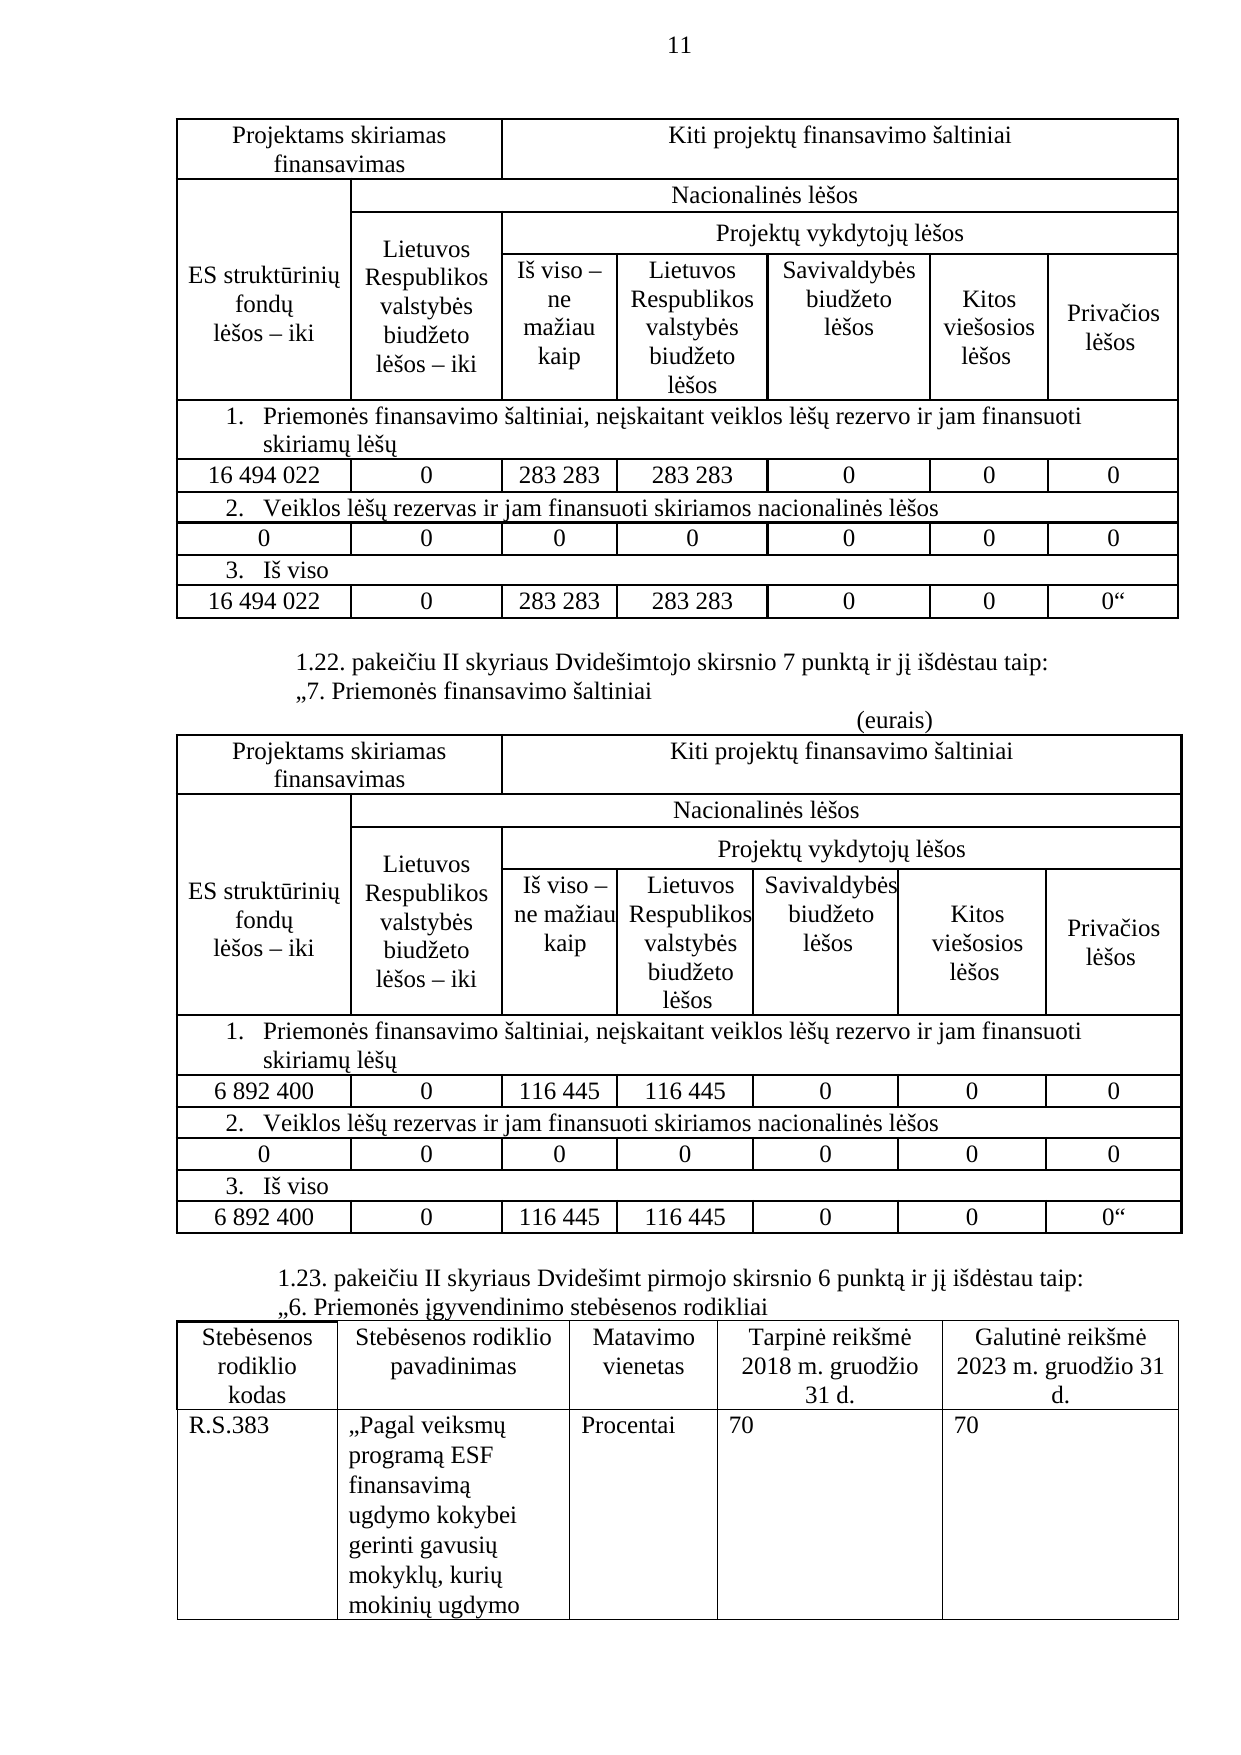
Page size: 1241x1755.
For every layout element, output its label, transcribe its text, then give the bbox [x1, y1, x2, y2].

table_cell 0 [769, 586, 929, 617]
table_cell Savivaldybės biudžeto lėšos [754, 870, 897, 1014]
table_header Stebėsenos rodiklio pavadinimas [338, 1321, 569, 1409]
table_cell 0“ [1047, 1202, 1180, 1232]
table_header Galutinė reikšmė 2023 m. gruodžio 31 d. [943, 1321, 1178, 1409]
table_header Projektams skiriamas finansavimas [178, 736, 501, 793]
table_cell Projektų vykdytojų lėšos [503, 828, 1180, 868]
table_cell R.S.383 [178, 1410, 337, 1619]
table_cell 6 892 400 [178, 1202, 350, 1232]
table_header Kiti projektų finansavimo šaltiniai [503, 736, 1180, 793]
table_cell 0 [769, 524, 929, 553]
table_cell Lietuvos Respublikos valstybės biudžeto lėšos – iki [352, 828, 501, 1014]
table_cell Kitos viešosios lėšos [899, 870, 1045, 1014]
table_cell 0 [178, 524, 350, 553]
table_cell 283 283 [503, 586, 616, 617]
table_header Matavimo vienetas [570, 1321, 717, 1409]
text „6. Priemonės įgyvendinimo stebėsenos rodikliai [277, 1292, 1181, 1320]
table_cell Iš viso – ne mažiau kaip [503, 870, 616, 1014]
table_cell 116 445 [503, 1076, 616, 1106]
table_cell 0 [1047, 1139, 1180, 1169]
table_cell 0 [769, 460, 929, 491]
table_cell 3. Iš viso [178, 556, 1177, 584]
table_cell 16 494 022 [178, 586, 350, 617]
table_cell Savivaldybės biudžeto lėšos [769, 255, 929, 399]
table_cell 0 [352, 1076, 501, 1106]
table_cell 0 [754, 1202, 897, 1232]
text 1.23. pakeičiu II skyriaus Dvidešimt pirmojo skirsnio 6 punktą ir jį išdėstau taip: [277, 1263, 1181, 1292]
table_cell „Pagal veiksmų programą ESF finansavimą ugdymo kokybei gerinti gavusių mokyklų, kurių mokinių ugdymo [338, 1410, 569, 1619]
table_header Kiti projektų finansavimo šaltiniai [503, 120, 1177, 178]
table_cell ES struktūrinių fondų lėšos – iki [178, 180, 350, 399]
table_cell 0 [503, 524, 616, 553]
table_cell 0 [899, 1139, 1045, 1169]
table_cell 6 892 400 [178, 1076, 350, 1106]
table_cell 1. Priemonės finansavimo šaltiniai, neįskaitant veiklos lėšų rezervo ir jam finansuoti skiriamų lėšų [178, 1016, 1180, 1074]
table_cell 3. Iš viso [178, 1171, 1180, 1200]
table_cell 283 283 [618, 460, 766, 491]
table_cell 283 283 [503, 460, 616, 491]
table_cell 0 [1049, 524, 1177, 553]
table_cell Iš viso – ne mažiau kaip [503, 255, 616, 399]
table_cell 0 [931, 524, 1047, 553]
table_cell 70 [718, 1410, 942, 1619]
text (eurais) [177, 705, 1181, 734]
table_header Stebėsenos rodiklio kodas [178, 1323, 337, 1409]
table_cell 0 [352, 1139, 501, 1169]
table_cell 0 [178, 1139, 350, 1169]
table_cell Nacionalinės lėšos [352, 795, 1180, 826]
table_cell Kitos viešosios lėšos [931, 255, 1047, 399]
table_cell Privačios lėšos [1049, 255, 1177, 399]
table_cell 0 [899, 1202, 1045, 1232]
table_cell 0 [618, 1139, 752, 1169]
table_cell 2. Veiklos lėšų rezervas ir jam finansuoti skiriamos nacionalinės lėšos [178, 1108, 1180, 1137]
text „7. Priemonės finansavimo šaltiniai [295, 676, 1181, 705]
table_cell 0 [352, 1202, 501, 1232]
table_cell 0 [931, 460, 1047, 491]
table_cell Lietuvos Respublikos valstybės biudžeto lėšos [618, 255, 766, 399]
table_header Projektams skiriamas finansavimas [178, 120, 501, 178]
table_cell 2. Veiklos lėšų rezervas ir jam finansuoti skiriamos nacionalinės lėšos [178, 493, 1177, 521]
table_cell 0 [618, 524, 766, 553]
table_cell 0“ [1049, 586, 1177, 617]
table_cell Lietuvos Respublikos valstybės biudžeto lėšos – iki [352, 213, 501, 399]
table_cell 0 [1047, 1076, 1180, 1106]
table_cell Lietuvos Respublikos valstybės biudžeto lėšos [618, 870, 752, 1014]
table_cell ES struktūrinių fondų lėšos – iki [178, 795, 350, 1014]
table_cell 0 [352, 524, 501, 553]
table_cell Procentai [570, 1410, 717, 1619]
table_cell 70 [943, 1410, 1178, 1619]
table_cell 1. Priemonės finansavimo šaltiniai, neįskaitant veiklos lėšų rezervo ir jam finansuoti skiriamų lėšų [178, 401, 1177, 458]
table_cell 16 494 022 [178, 460, 350, 491]
table_cell 0 [503, 1139, 616, 1169]
table_cell 0 [352, 586, 501, 617]
table_cell 0 [352, 460, 501, 491]
table_cell Projektų vykdytojų lėšos [503, 213, 1177, 253]
table_cell 283 283 [618, 586, 766, 617]
table_cell Nacionalinės lėšos [352, 180, 1177, 211]
table_cell 0 [899, 1076, 1045, 1106]
table_cell 0 [754, 1139, 897, 1169]
table_cell 0 [1049, 460, 1177, 491]
table_cell 0 [931, 586, 1047, 617]
table_cell 116 445 [618, 1202, 752, 1232]
text 1.22. pakeičiu II skyriaus Dvidešimtojo skirsnio 7 punktą ir jį išdėstau taip: [295, 647, 1181, 676]
table_cell 116 445 [618, 1076, 752, 1106]
table_cell 116 445 [503, 1202, 616, 1232]
table_cell 0 [754, 1076, 897, 1106]
table_cell Privačios lėšos [1047, 870, 1180, 1014]
table_header Tarpinė reikšmė 2018 m. gruodžio 31 d. [718, 1321, 942, 1409]
